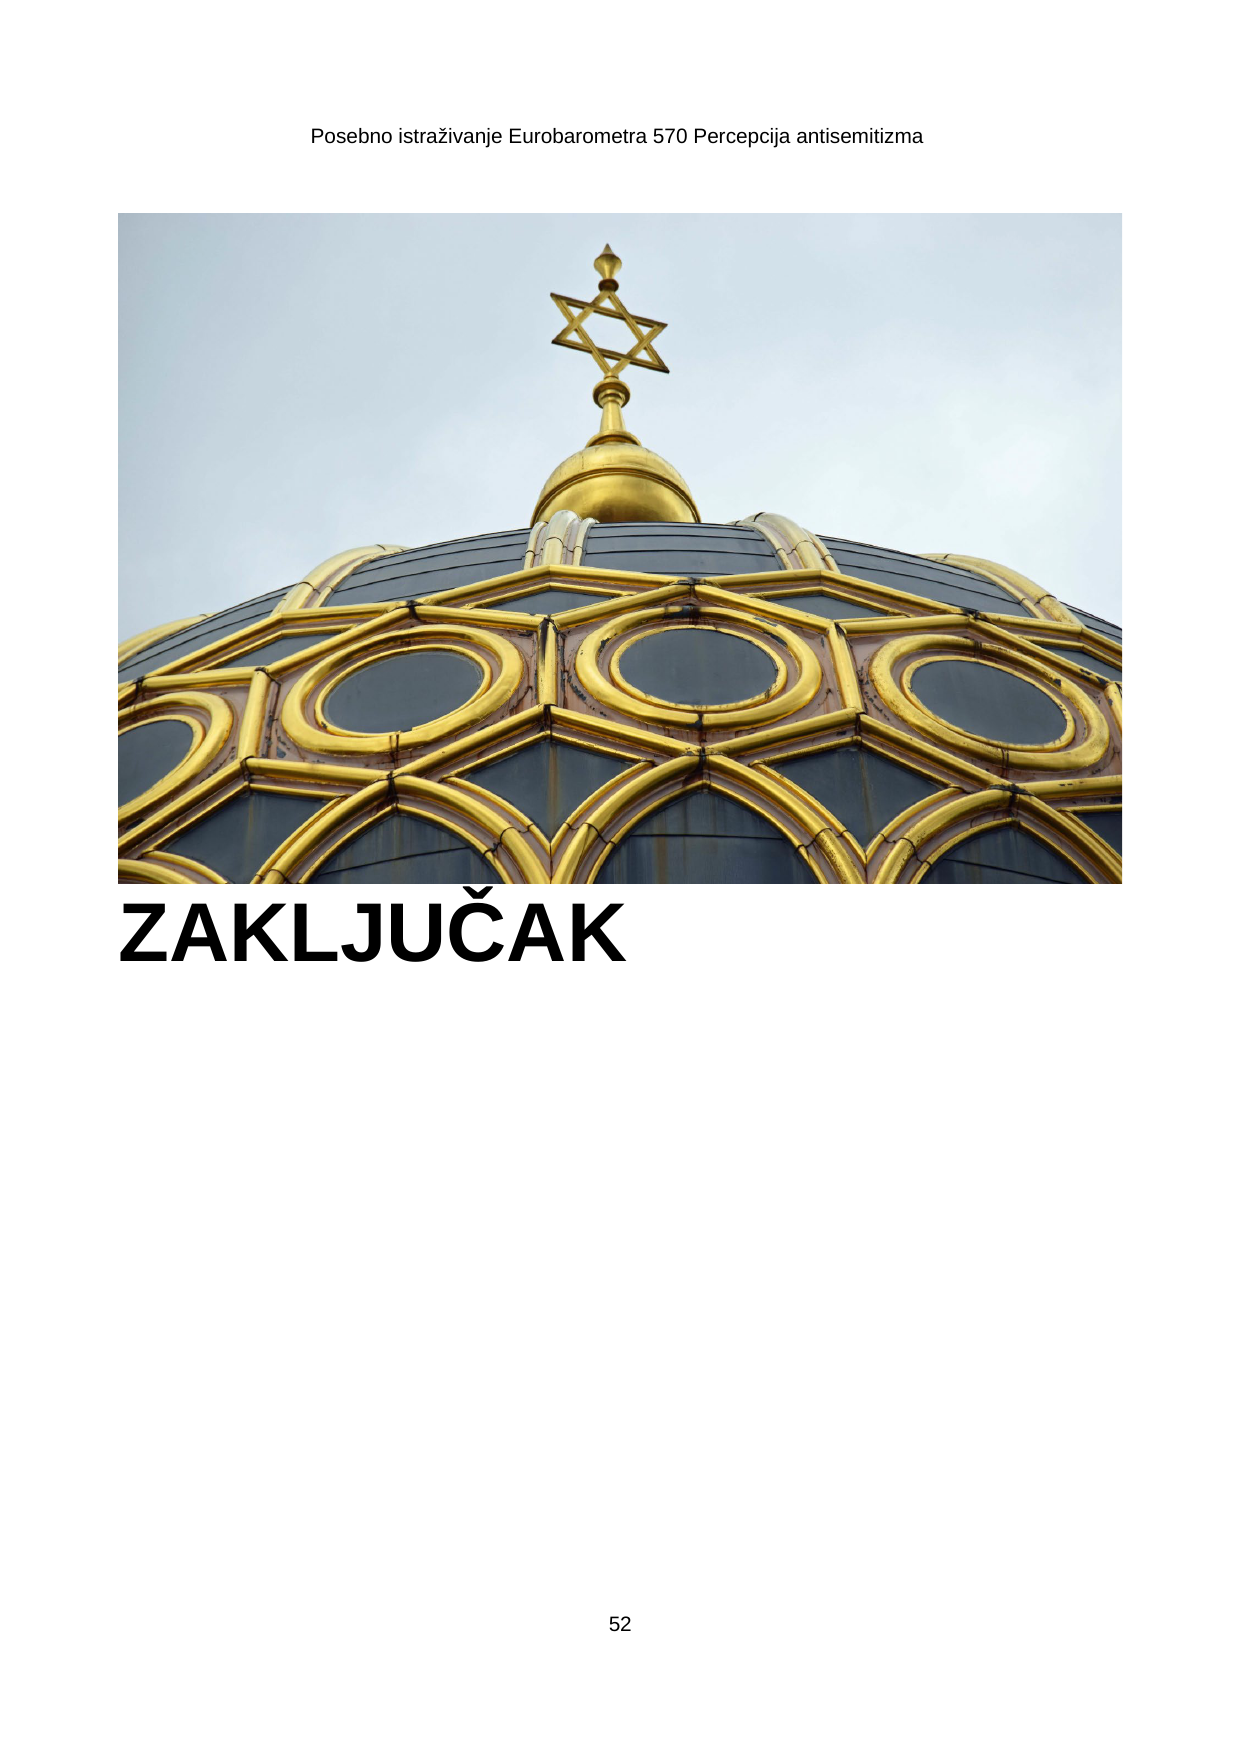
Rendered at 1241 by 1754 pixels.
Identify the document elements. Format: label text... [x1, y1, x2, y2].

subtitle ZAKLJUČAK [118, 884, 1122, 979]
picture [118, 213, 1123, 884]
